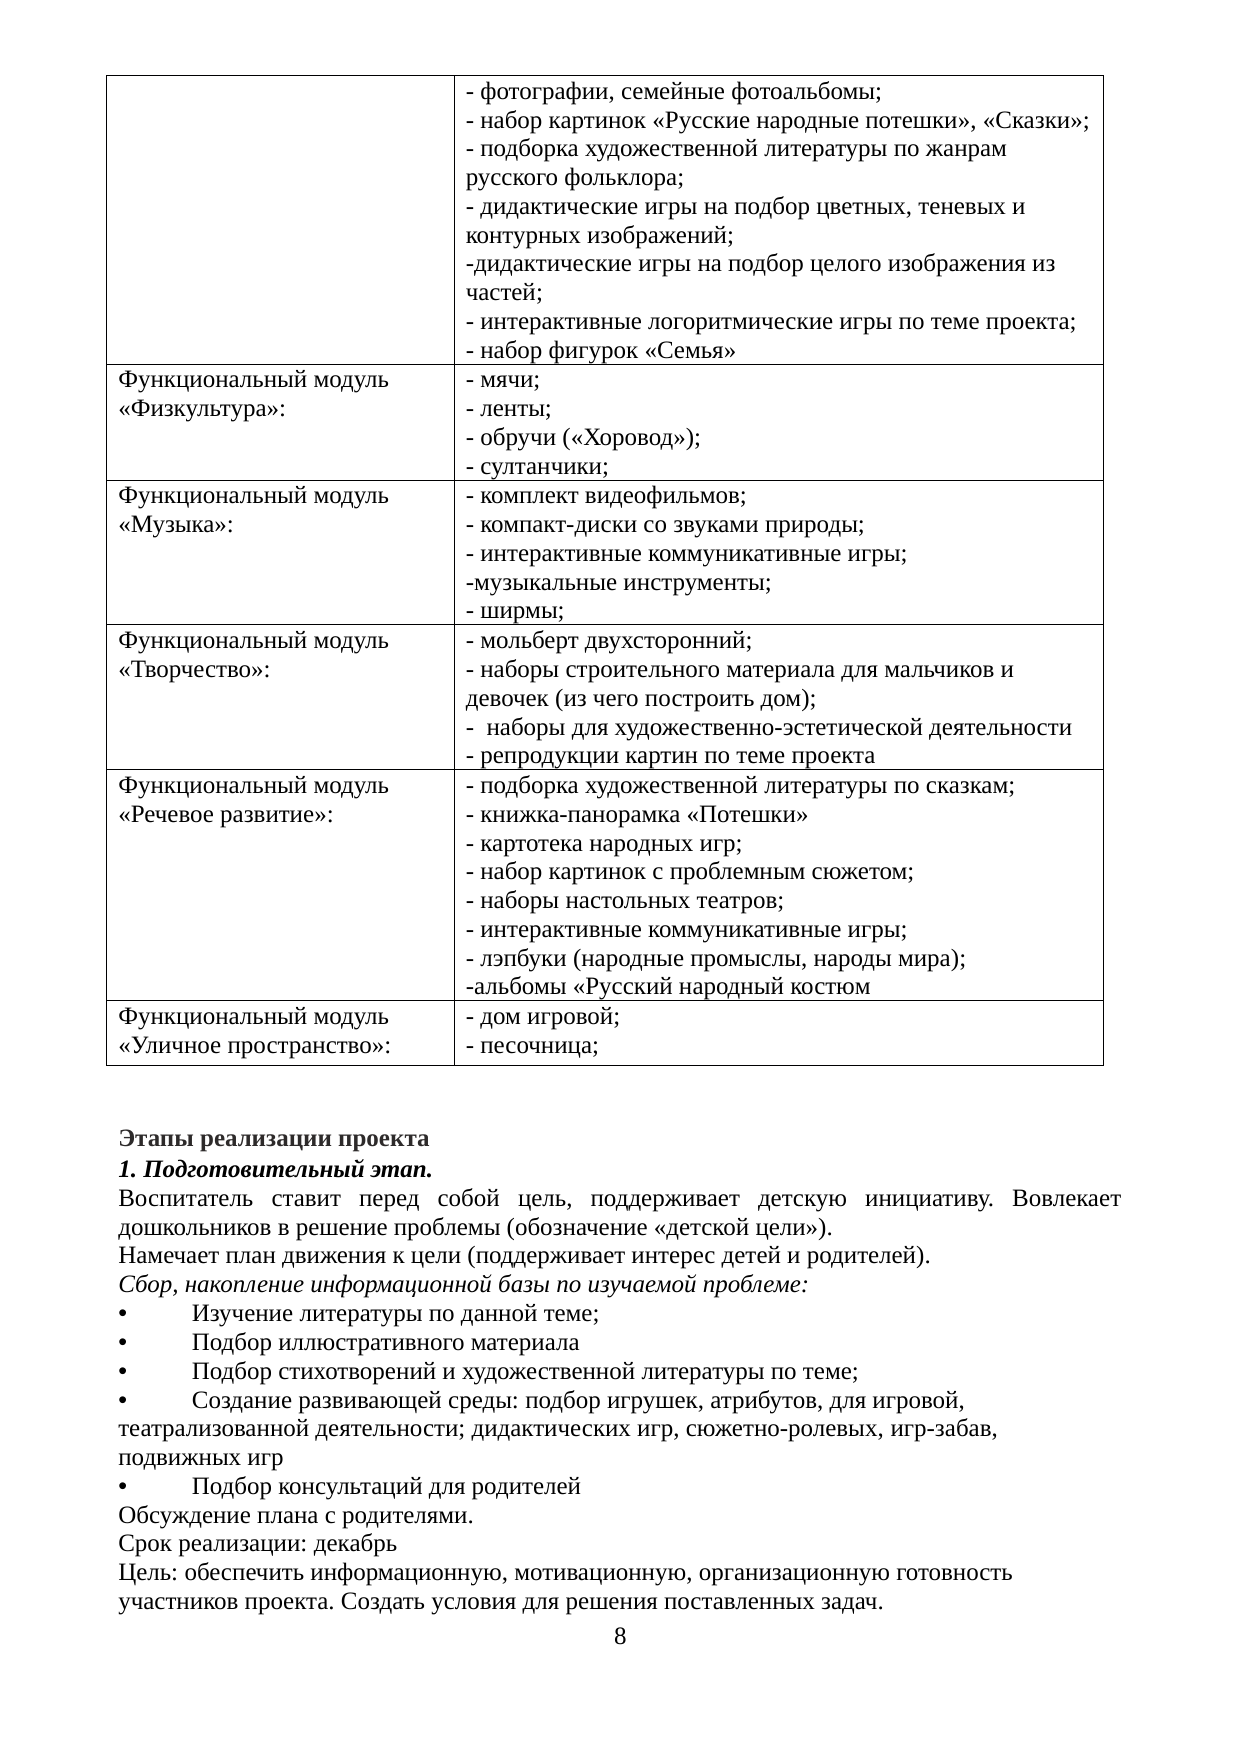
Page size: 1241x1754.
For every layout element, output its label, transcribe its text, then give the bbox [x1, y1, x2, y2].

text Сбор, накопление информационной базы по изучаемой проблеме: [118, 1269, 1122, 1298]
table_cell - мячи; - ленты; - обручи («Хоровод»); - султанчики; [455, 365, 1103, 479]
table_cell Функциональный модуль «Творчество»: [107, 625, 454, 769]
table_cell - комплект видеофильмов; - компакт-диски со звуками природы; - интерактивные коммуникативные игры; -музыкальные инструменты; - ширмы; [455, 481, 1103, 624]
text Срок реализации: декабрь [118, 1528, 1122, 1557]
table_cell - подборка художественной литературы по сказкам; - книжка-панорамка «Потешки» - картотека народных игр; - набор картинок с проблемным сюжетом; - наборы настольных театров; - интерактивные коммуникативные игры; - лэпбуки (народные промыслы, народы мира); -альбомы «Русский народный костюм [455, 770, 1103, 1000]
text Обсуждение плана с родителями. [118, 1500, 1122, 1528]
table_cell [107, 76, 454, 363]
text Воспитатель ставит перед собой цель, поддерживает детскую инициативу. Вовлекает дошкольников в решение проблемы (обозначение «детской цели»). [118, 1183, 1122, 1241]
table_cell Функциональный модуль «Речевое развитие»: [107, 770, 454, 1000]
text 1. Подготовительный этап. [118, 1154, 1122, 1183]
list Создание развивающей среды: подбор игрушек, атрибутов, для игровой, театрализованной деятельности; дидактических игр, сюжетно-ролевых, игр-забав, подвижных игр [118, 1384, 1122, 1471]
text Намечает план движения к цели (поддерживает интерес детей и родителей). [118, 1241, 1122, 1269]
list Подбор стихотворений и художественной литературы по теме; [118, 1356, 1122, 1384]
table_cell - мольберт двухсторонний; - наборы строительного материала для мальчиков и девочек (из чего построить дом); - наборы для художественно-эстетической деятельности - репродукции картин по теме проекта [455, 625, 1103, 769]
table_cell Функциональный модуль «Музыка»: [107, 481, 454, 624]
list Подбор иллюстративного материала [118, 1327, 1122, 1356]
list Изучение литературы по данной теме; [118, 1298, 1122, 1327]
table_cell Функциональный модуль «Физкультура»: [107, 365, 454, 479]
text Этапы реализации проекта [118, 1123, 1122, 1151]
text Цель: обеспечить информационную, мотивационную, организационную готовность участников проекта. Создать условия для решения поставленных задач. [118, 1557, 1122, 1615]
table_cell - фотографии, семейные фотоальбомы; - набор картинок «Русские народные потешки», «Сказки»; - подборка художественной литературы по жанрам русского фольклора; - дидактические игры на подбор цветных, теневых и контурных изображений; -дидактические игры на подбор целого изображения из частей; - интерактивные логоритмические игры по теме проекта; - набор фигурок «Семья» [455, 76, 1103, 363]
table_cell Функциональный модуль «Уличное пространство»: [107, 1001, 454, 1065]
list Подбор консультаций для родителей [118, 1471, 1122, 1500]
table_cell - дом игровой; - песочница; [455, 1001, 1103, 1065]
